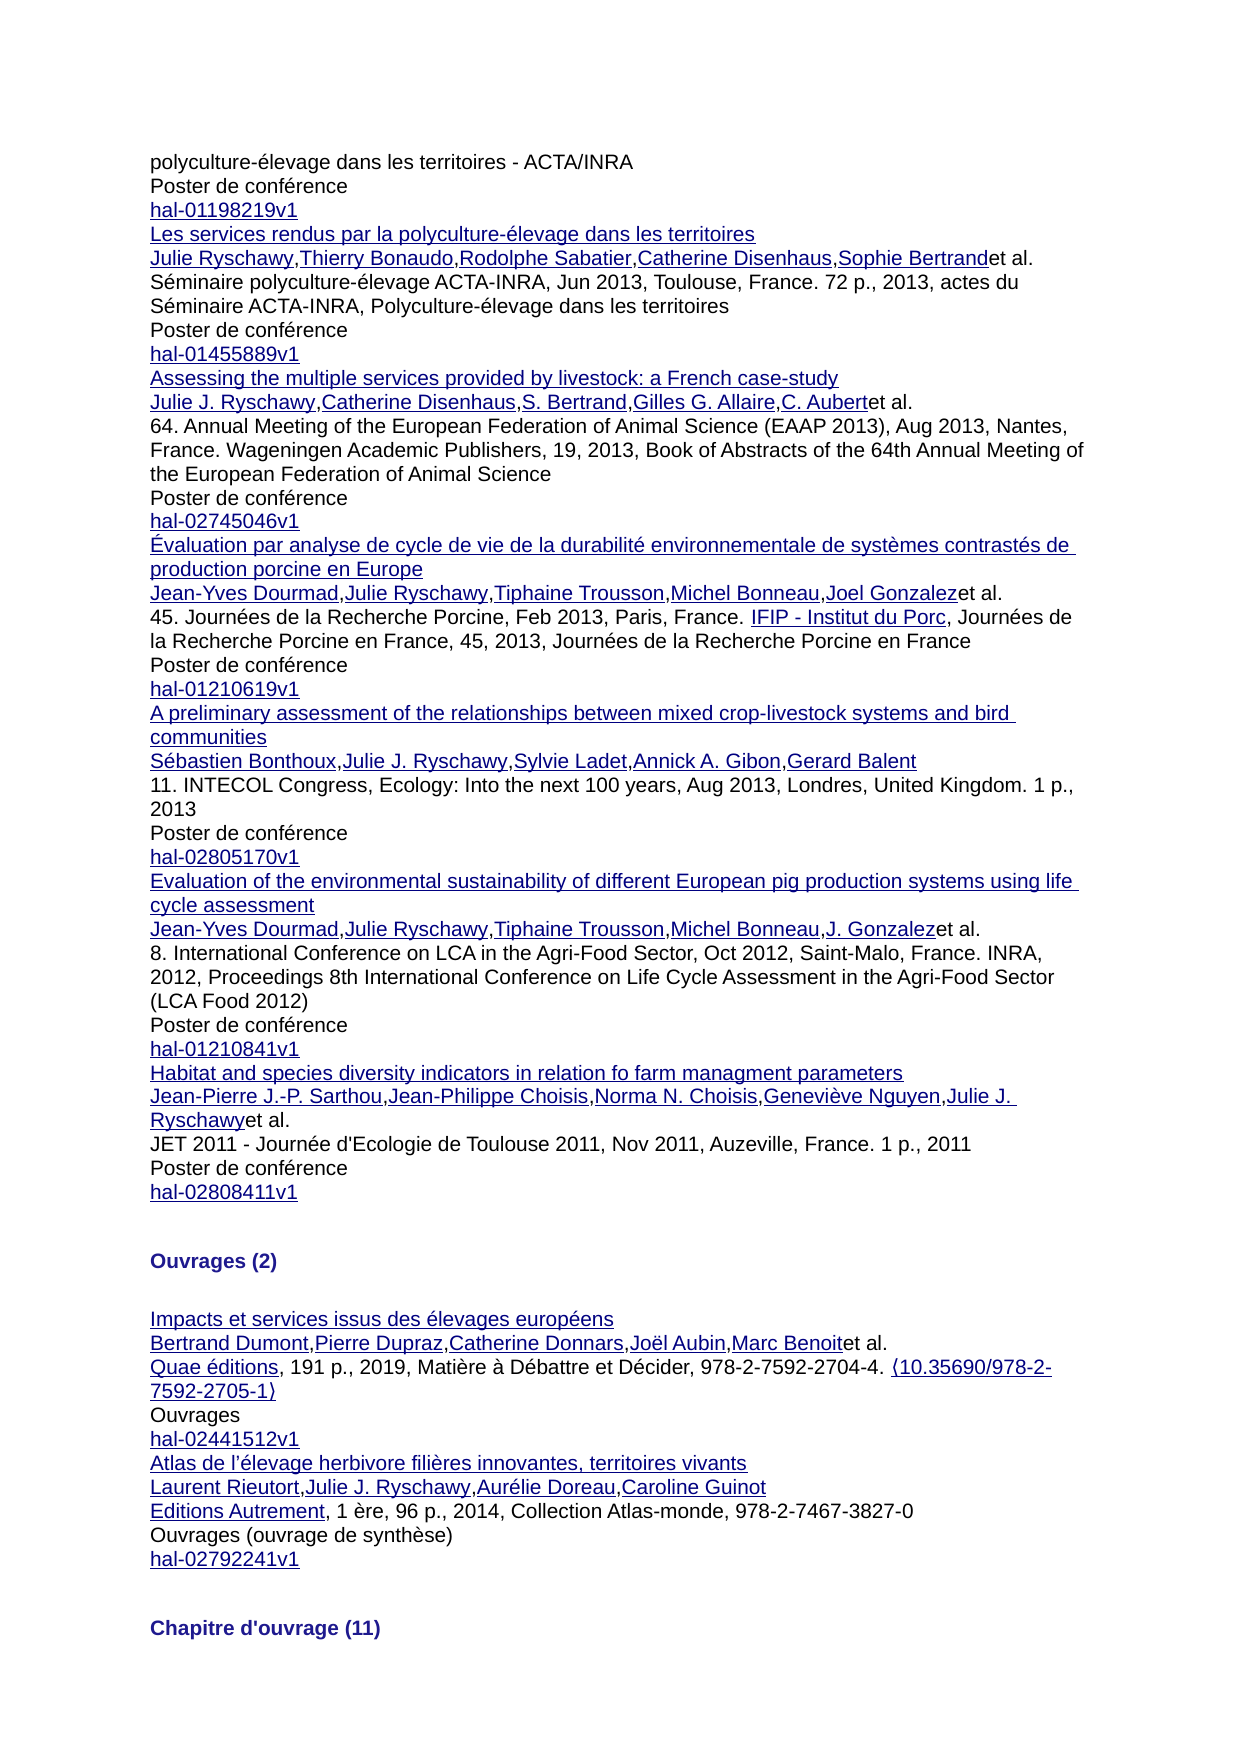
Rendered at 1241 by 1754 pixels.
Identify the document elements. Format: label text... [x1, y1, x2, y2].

subtitle Ouvrages (2) [150, 1249, 1090, 1273]
table_header Impacts et services issus des élevages européens Bertrand Dumont,Pierre Dupraz,Catherine Donnars,Joël Aubin,Marc Benoitet al. Quae éditions, 191 p., 2019, Matière à Débattre et Décider, 978-2-7592-2704-4. ⟨10.35690/978-2-7592-2705-1⟩ Ouvrages hal-02441512v1 [150, 1307, 1090, 1451]
table_cell Habitat and species diversity indicators in relation fo farm managment parameters Jean-Pierre J.-P. Sarthou,Jean-Philippe Choisis,Norma N. Choisis,Geneviève Nguyen,Julie J. Ryschawyet al. JET 2011 - Journée d'Ecologie de Toulouse 2011, Nov 2011, Auzeville, France. 1 p., 2011 Poster de conférence hal-02808411v1 [150, 1060, 1090, 1204]
subtitle Chapitre d'ouvrage (11) [150, 1616, 1090, 1639]
table_cell Assessing the multiple services provided by livestock: a French case-study Julie J. Ryschawy,Catherine Disenhaus,S. Bertrand,Gilles G. Allaire,C. Aubertet al. 64. Annual Meeting of the European Federation of Animal Science (EAAP 2013), Aug 2013, Nantes, France. Wageningen Academic Publishers, 19, 2013, Book of Abstracts of the 64th Annual Meeting of the European Federation of Animal Science Poster de conférence hal-02745046v1 [150, 366, 1090, 533]
table_cell A preliminary assessment of the relationships between mixed crop-livestock systems and bird communities Sébastien Bonthoux,Julie J. Ryschawy,Sylvie Ladet,Annick A. Gibon,Gerard Balent 11. INTECOL Congress, Ecology: Into the next 100 years, Aug 2013, Londres, United Kingdom. 1 p., 2013 Poster de conférence hal-02805170v1 [150, 701, 1090, 869]
table_cell Évaluation par analyse de cycle de vie de la durabilité environnementale de systèmes contrastés de production porcine en Europe Jean-Yves Dourmad,Julie Ryschawy,Tiphaine Trousson,Michel Bonneau,Joel Gonzalezet al. 45. Journées de la Recherche Porcine, Feb 2013, Paris, France. IFIP - Institut du Porc, Journées de la Recherche Porcine en France, 45, 2013, Journées de la Recherche Porcine en France Poster de conférence hal-01210619v1 [150, 533, 1090, 701]
table_cell polyculture-élevage dans les territoires - ACTA/INRA Poster de conférence hal-01198219v1 [150, 150, 1090, 222]
table_cell Evaluation of the environmental sustainability of different European pig production systems using life cycle assessment Jean-Yves Dourmad,Julie Ryschawy,Tiphaine Trousson,Michel Bonneau,J. Gonzalezet al. 8. International Conference on LCA in the Agri-Food Sector, Oct 2012, Saint-Malo, France. INRA, 2012, Proceedings 8th International Conference on Life Cycle Assessment in the Agri-Food Sector (LCA Food 2012) Poster de conférence hal-01210841v1 [150, 869, 1090, 1060]
table_cell Les services rendus par la polyculture-élevage dans les territoires Julie Ryschawy,Thierry Bonaudo,Rodolphe Sabatier,Catherine Disenhaus,Sophie Bertrandet al. Séminaire polyculture-élevage ACTA-INRA, Jun 2013, Toulouse, France. 72 p., 2013, actes du Séminaire ACTA-INRA, Polyculture-élevage dans les territoires Poster de conférence hal-01455889v1 [150, 222, 1090, 366]
table_cell Atlas de l’élevage herbivore filières innovantes, territoires vivants Laurent Rieutort,Julie J. Ryschawy,Aurélie Doreau,Caroline Guinot Editions Autrement, 1 ère, 96 p., 2014, Collection Atlas-monde, 978-2-7467-3827-0 Ouvrages (ouvrage de synthèse) hal-02792241v1 [150, 1451, 1090, 1571]
